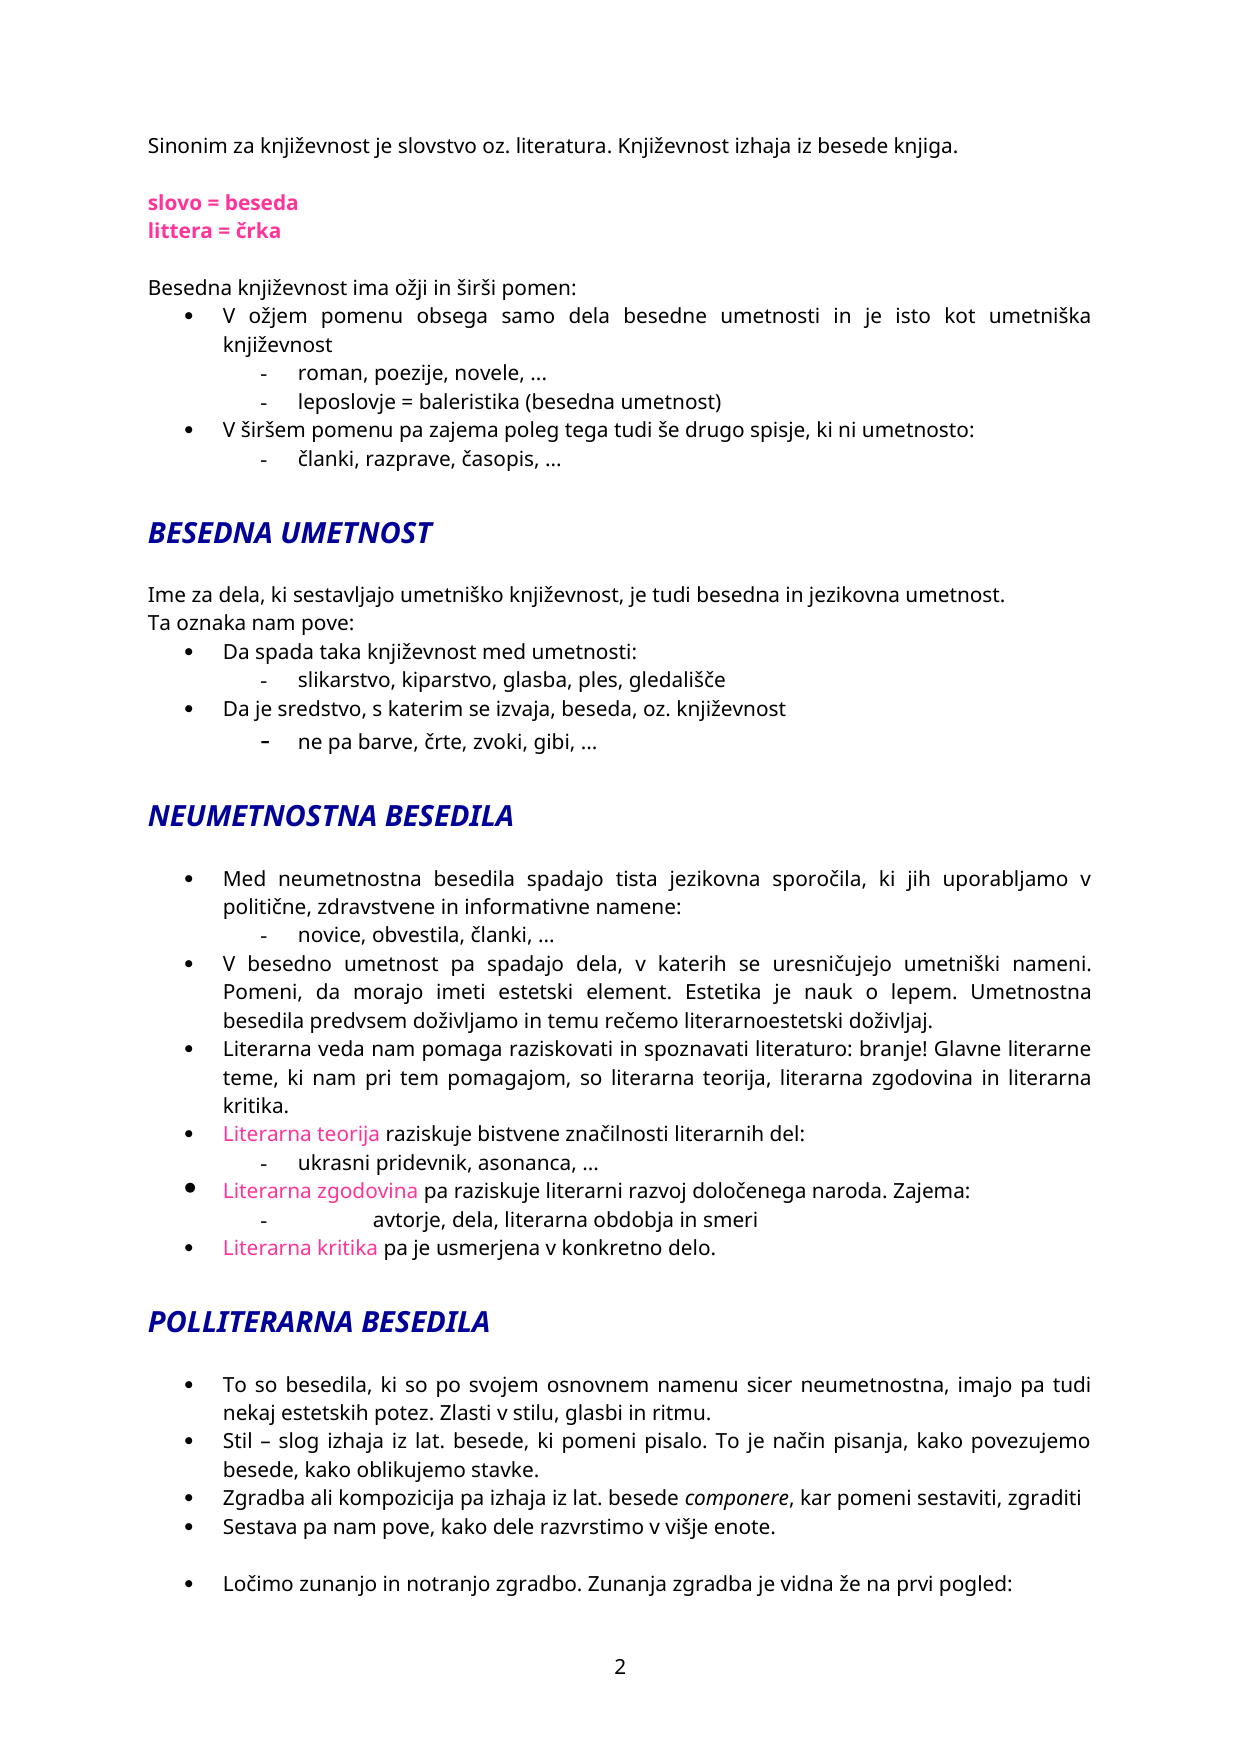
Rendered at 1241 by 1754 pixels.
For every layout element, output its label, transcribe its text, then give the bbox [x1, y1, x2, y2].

text Besedna književnost ima ožji in širši pomen: [148, 273, 1093, 302]
list Stil – slog izhaja iz lat. besede, ki pomeni pisalo. To je način pisanja, kako povezujemo besede, kako oblikujemo stavke. [185, 1427, 1093, 1483]
list V širšem pomenu pa zajema poleg tega tudi še drugo spisje, ki ni umetnosto: [185, 415, 1093, 444]
text Ime za dela, ki sestavljajo umetniško književnost, je tudi besedna in jezikovna umetnost. [148, 580, 1093, 608]
list V ožjem pomenu obsega samo dela besedne umetnosti in je isto kot umetniška književnost [185, 302, 1093, 358]
list Literarna zgodovina pa raziskuje literarni razvoj določenega naroda. Zajema: [185, 1176, 1093, 1205]
subtitle BESEDNA UMETNOST [148, 512, 1093, 552]
list Med neumetnostna besedila spadajo tista jezikovna sporočila, ki jih uporabljamo v politične, zdravstvene in informativne namene: [185, 864, 1093, 921]
list ukrasni pridevnik, asonanca, ... [260, 1148, 1093, 1176]
list roman, poezije, novele, ... [260, 358, 1093, 387]
subtitle POLLITERARNA BESEDILA [148, 1302, 1093, 1341]
list slikarstvo, kiparstvo, glasba, ples, gledališče [260, 665, 1093, 694]
list Zgradba ali kompozicija pa izhaja iz lat. besede componere, kar pomeni sestaviti, zgraditi [185, 1483, 1093, 1512]
text Ta oznaka nam pove: [148, 608, 1093, 637]
list Ločimo zunanjo in notranjo zgradbo. Zunanja zgradba je vidna že na prvi pogled: [185, 1569, 1093, 1597]
list avtorje, dela, literarna obdobja in smeri [260, 1205, 1093, 1233]
list Sestava pa nam pove, kako dele razvrstimo v višje enote. [185, 1512, 1093, 1540]
text Sinonim za književnost je slovstvo oz. literatura. Književnost izhaja iz besede knjiga. [148, 131, 1093, 159]
list leposlovje = baleristika (besedna umetnost) [260, 387, 1093, 415]
text littera = črka [148, 216, 1093, 245]
text slovo = beseda [148, 188, 1093, 216]
list ne pa barve, črte, zvoki, gibi, ... [260, 722, 1093, 756]
list Literarna teorija raziskuje bistvene značilnosti literarnih del: [185, 1119, 1093, 1148]
list članki, razprave, časopis, ... [260, 444, 1093, 472]
list To so besedila, ki so po svojem osnovnem namenu sicer neumetnostna, imajo pa tudi nekaj estetskih potez. Zlasti v stilu, glasbi in ritmu. [185, 1370, 1093, 1427]
list Literarna kritika pa je usmerjena v konkretno delo. [185, 1233, 1093, 1262]
subtitle Da je sredstvo, s katerim se izvaja, beseda, oz. književnost [185, 694, 1093, 722]
list novice, obvestila, članki, ... [260, 921, 1093, 949]
list Literarna veda nam pomaga raziskovati in spoznavati literaturo: branje! Glavne literarne teme, ki nam pri tem pomagajom, so literarna teorija, literarna zgodovina in literarna kritika. [185, 1034, 1093, 1119]
subtitle NEUMETNOSTNA BESEDILA [148, 796, 1093, 835]
list V besedno umetnost pa spadajo dela, v katerih se uresničujejo umetniški nameni. Pomeni, da morajo imeti estetski element. Estetika je nauk o lepem. Umetnostna besedila predvsem doživljamo in temu rečemo literarnoestetski doživljaj. [185, 949, 1093, 1034]
list Da spada taka književnost med umetnosti: [185, 637, 1093, 665]
